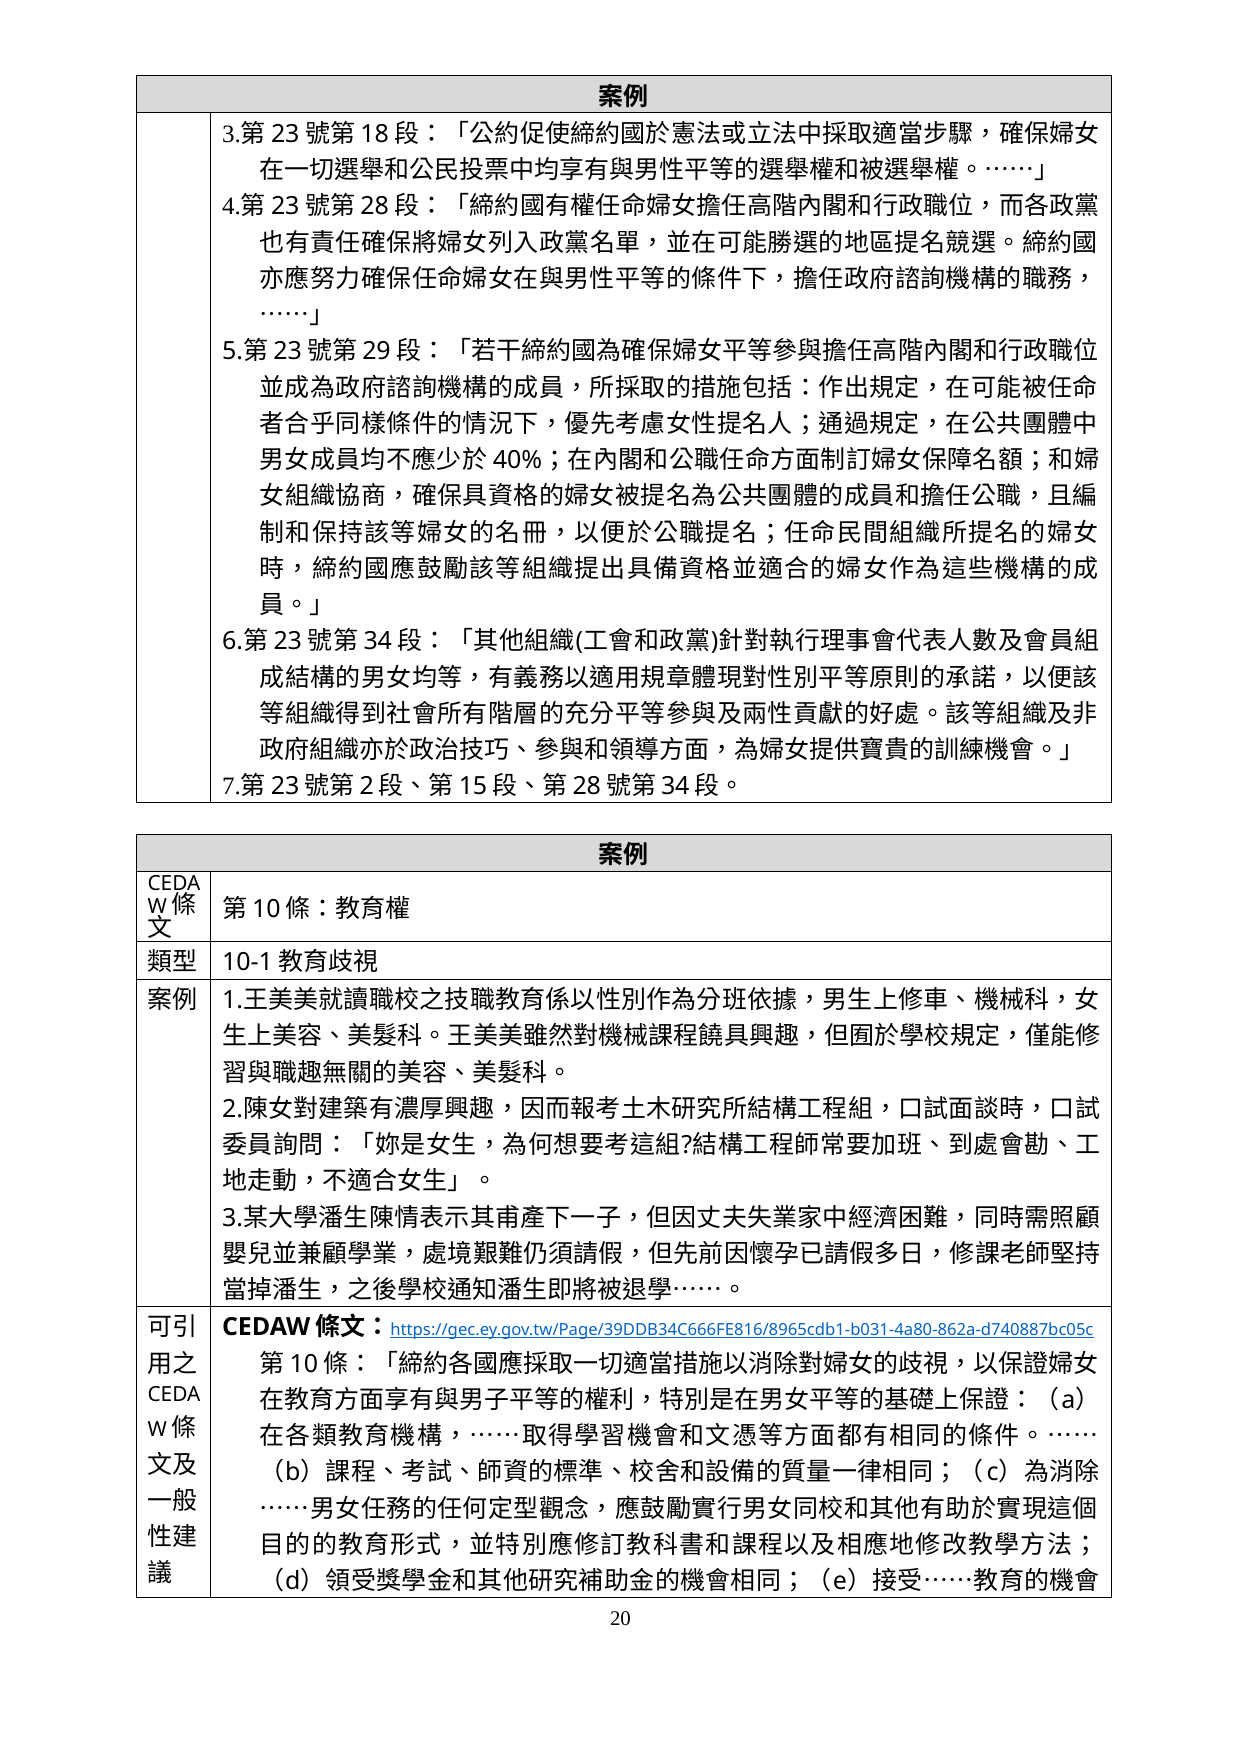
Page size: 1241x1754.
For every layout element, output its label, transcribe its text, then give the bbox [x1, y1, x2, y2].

table_header 案例 [137, 76, 1111, 112]
table_cell 案例 [137, 980, 210, 1306]
table_cell 王美美就讀職校之技職教育係以性別作為分班依據，男生上修車、機械科，女生上美容、美髮科。王美美雖然對機械課程饒具興趣，但囿於學校規定，僅能修習與職趣無關的美容、美髮科。 陳女對建築有濃厚興趣，因而報考土木研究所結構工程組，口試面談時，口試委員詢問：「妳是女生，為何想要考這組?結構工程師常要加班、到處會勘、工地走動，不適合女生」。 某大學潘生陳情表示其甫產下一子，但因丈夫失業家中經濟困難，同時需照顧嬰兒並兼顧學業，處境艱難仍須請假，但先前因懷孕已請假多日，修課老師堅持當掉潘生，之後學校通知潘生即將被退學……。 [211, 980, 1111, 1306]
table_cell CEDAW條文：https://gec.ey.gov.tw/Page/39DDB34C666FE816/8965cdb1-b031-4a80-862a-d740887bc05c 第7條：「締約各國應採取一切適當措施，消除在本國政治和公共生活中對婦女的歧視，特別應保證婦女在與男子平等的條件下：(a)在一切選舉和公民投票中有選舉權，並在一切民選機構有被選舉權；（b）參加政府政策的制訂及其執行，並擔任各級政府公職，執行一切公務；(c)參加有關本國公共和政治生活的非政府組織和協會。」、第2條至第5條。 一般性建議：https://gec.ey.gov.tw/Page/D704A5B282D840C7/b99bc3b0-800b-4cc5-b3c9-d9b6516bb3ee 第23號第5段：「……第7條所規定的義務可擴大到公共和政治生活的所有領域，而不侷限於(a)、(b)和(c)款所規定者。一國的政治和公共生活是廣泛的概念，係指政治權的行使，尤其是行使立法、司法、行政和管理權力。……此概念還包括民間社會的許多方面，包括……各政黨、工會、專業或行業協會、婦女組織、社區基層組織和其他與公共、政治生活有關的組織的活動。」 第23號第16段：「……研究結果指出，如果婦女參與的比例能達到30%至35%（一般稱為「臨界人數」），就會對政治方式和決定內容產生實際的影響，使政治生活充滿新的活力。」 第23號第18段：「公約促使締約國於憲法或立法中採取適當步驟，確保婦女在一切選舉和公民投票中均享有與男性平等的選舉權和被選舉權。……」 第23號第28段：「締約國有權任命婦女擔任高階內閣和行政職位，而各政黨也有責任確保將婦女列入政黨名單，並在可能勝選的地區提名競選。締約國亦應努力確保任命婦女在與男性平等的條件下，擔任政府諮詢機構的職務，……」 第23號第29段：「若干締約國為確保婦女平等參與擔任高階內閣和行政職位並成為政府諮詢機構的成員，所採取的措施包括：作出規定，在可能被任命者合乎同樣條件的情況下，優先考慮女性提名人；通過規定，在公共團體中男女成員均不應少於40%；在內閣和公職任命方面制訂婦女保障名額；和婦女組織協商，確保具資格的婦女被提名為公共團體的成員和擔任公職，且編制和保持該等婦女的名冊，以便於公職提名；任命民間組織所提名的婦女時，締約國應鼓勵該等組織提出具備資格並適合的婦女作為這些機構的成員。」 第23號第34段：「其他組織(工會和政黨)針對執行理事會代表人數及會員組成結構的男女均等，有義務以適用規章體現對性別平等原則的承諾，以便該等組織得到社會所有階層的充分平等參與及兩性貢獻的好處。該等組織及非政府組織亦於政治技巧、參與和領導方面，為婦女提供寶貴的訓練機會。」 第23號第2段、第15段、第28號第34段。 [211, 113, 1111, 802]
table_cell CEDAW條文：https://gec.ey.gov.tw/Page/39DDB34C666FE816/8965cdb1-b031-4a80-862a-d740887bc05c 第10條：「締約各國應採取一切適當措施以消除對婦女的歧視，以保證婦女在教育方面享有與男子平等的權利，特別是在男女平等的基礎上保證：（a）在各類教育機構，……取得學習機會和文憑等方面都有相同的條件。……（b）課程、考試、師資的標準、校舍和設備的質量一律相同；（c）為消除……男女任務的任何定型觀念，應鼓勵實行男女同校和其他有助於實現這個目的的教育形式，並特別應修訂教科書和課程以及相應地修改教學方法；（d）領受獎學金和其他研究補助金的機會相同；（e）接受……教育的機會 [211, 1307, 1111, 1597]
table_cell [137, 113, 210, 802]
table_cell 第10條：教育權 [211, 872, 1111, 941]
table_cell 可引用之CEDAW條文及一般性建議 [137, 1307, 210, 1597]
table_cell 類型 [137, 942, 210, 978]
table_cell CEDAW條文 [137, 872, 210, 941]
table_cell 10-1教育歧視 [211, 942, 1111, 978]
table_header 案例 [137, 835, 1111, 871]
